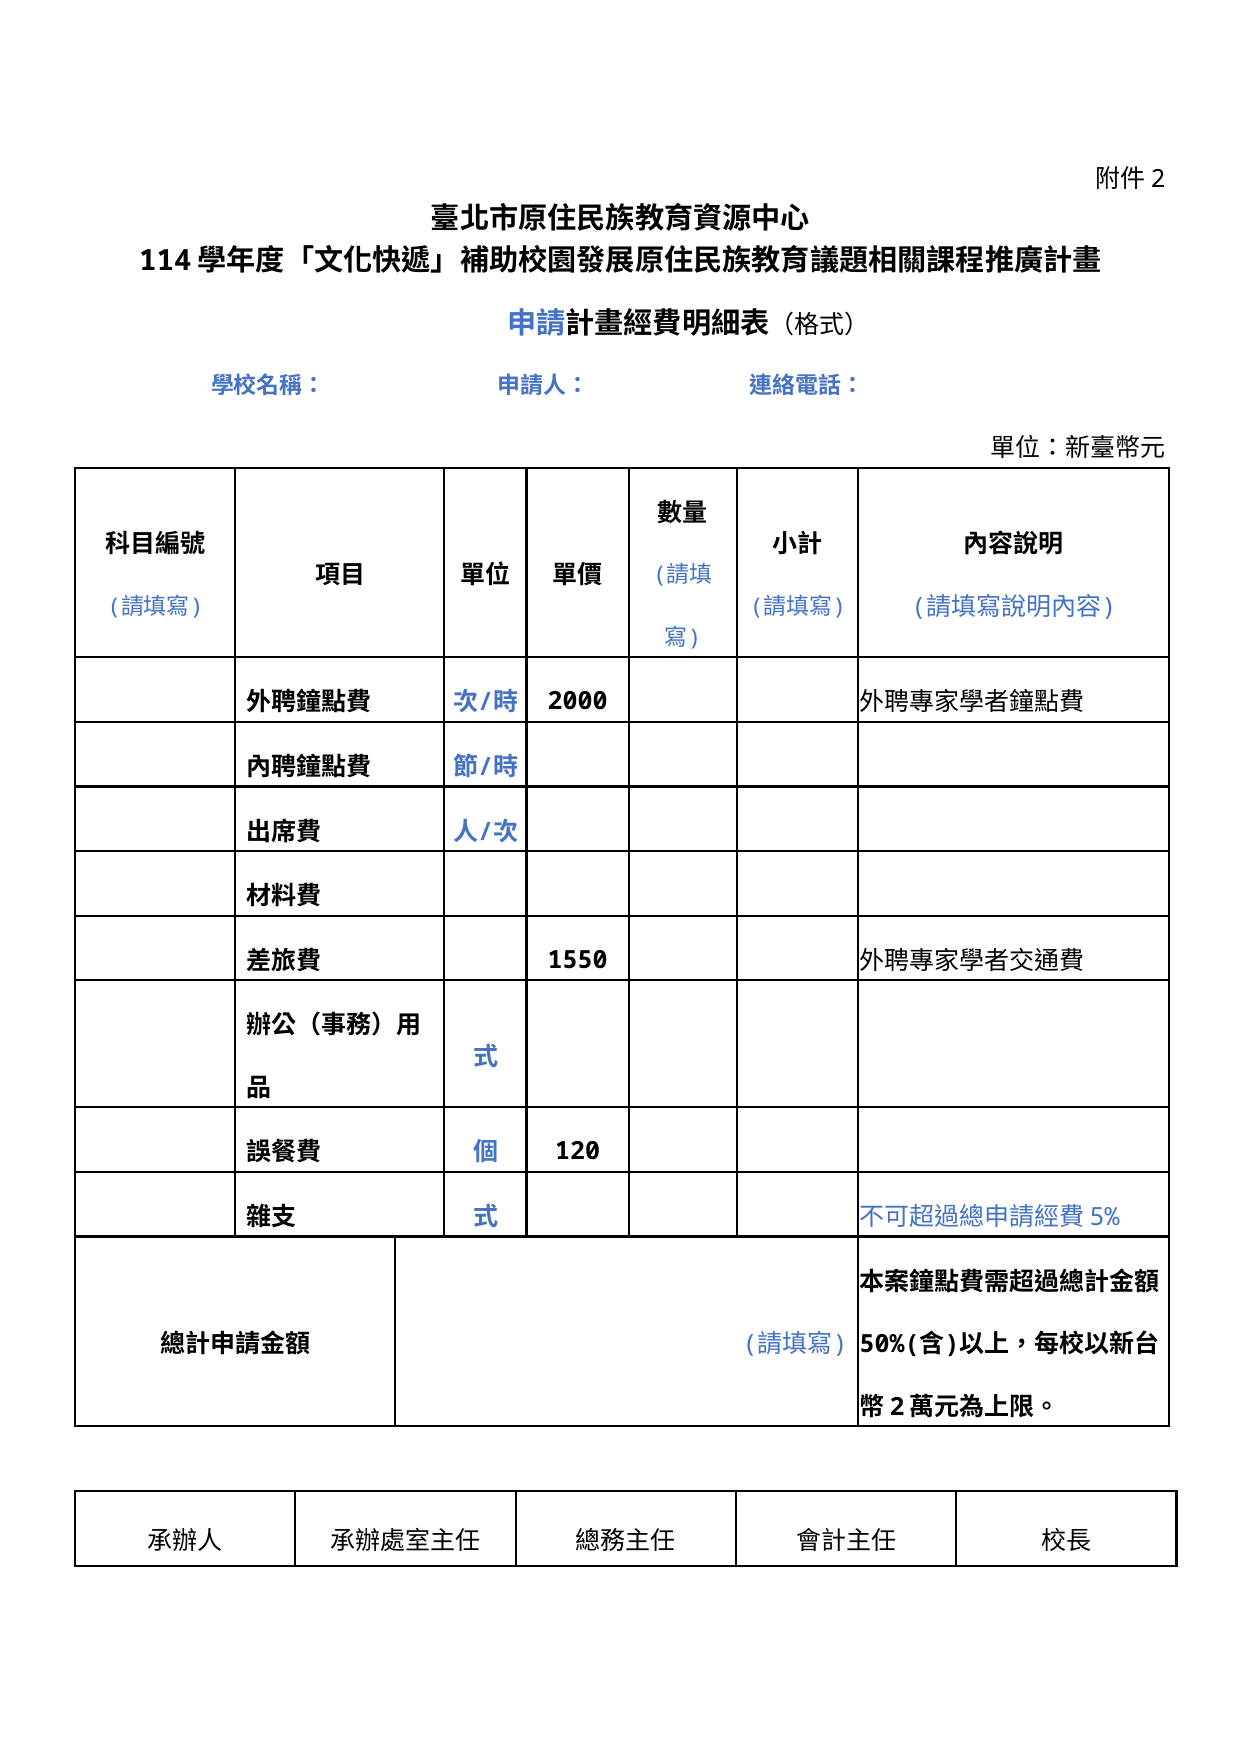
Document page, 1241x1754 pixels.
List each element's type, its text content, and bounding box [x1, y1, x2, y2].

table_cell [528, 723, 628, 785]
table_cell [738, 917, 857, 979]
table_cell [859, 723, 1168, 785]
table_header 單位 [445, 469, 525, 656]
text 附件2 [75, 158, 1165, 194]
table_cell 次/時 [445, 658, 525, 721]
table_cell [859, 852, 1168, 914]
table_cell 外聘專家學者交通費 [859, 917, 1168, 979]
table_cell [630, 658, 736, 721]
table_cell 總計申請金額 [76, 1238, 394, 1425]
table_header 小計 (請填寫) [738, 469, 857, 656]
table_cell 式 [445, 1173, 525, 1235]
table_cell [76, 1173, 234, 1235]
table_cell [859, 1108, 1168, 1171]
table_cell [738, 852, 857, 914]
table_cell [76, 852, 234, 914]
table_cell [76, 723, 234, 785]
table_cell [630, 723, 736, 785]
table_header 校長 [957, 1492, 1175, 1565]
table_cell 2000 [528, 658, 628, 721]
table_cell 式 [445, 981, 525, 1106]
table_cell 差旅費 [236, 917, 443, 979]
table_cell 1550 [528, 917, 628, 979]
table_cell 外聘鐘點費 [236, 658, 443, 721]
table_cell 個 [445, 1108, 525, 1171]
table_header 總務主任 [517, 1492, 735, 1565]
table_cell [76, 658, 234, 721]
table_cell 人/次 [445, 788, 525, 850]
table_cell [528, 852, 628, 914]
table_cell 節/時 [445, 723, 525, 785]
table_header 數量 (請填寫) [630, 469, 736, 656]
table_cell [76, 1108, 234, 1171]
table_cell 內聘鐘點費 [236, 723, 443, 785]
text 申請計畫經費明細表（格式） [211, 279, 1165, 342]
table_cell [630, 1108, 736, 1171]
table_cell 外聘專家學者鐘點費 [859, 658, 1168, 721]
table_cell 本案鐘點費需超過總計金額50%(含)以上，每校以新台幣2萬元為上限。 [859, 1238, 1168, 1425]
text 學校名稱： 申請人： 連絡電話： [211, 342, 1165, 404]
table_cell [445, 852, 525, 914]
table_header 會計主任 [737, 1492, 955, 1565]
table_cell [528, 788, 628, 850]
table_cell [76, 981, 234, 1106]
table_cell [738, 788, 857, 850]
table_header 項目 [236, 469, 443, 656]
table_cell [630, 1173, 736, 1235]
table_cell 雜支 [236, 1173, 443, 1235]
table_header 承辦處室主任 [296, 1492, 515, 1565]
table_cell [630, 981, 736, 1106]
table_header 內容說明 (請填寫說明內容) [859, 469, 1168, 656]
table_cell [528, 1173, 628, 1235]
table_cell 材料費 [236, 852, 443, 914]
table_cell [630, 788, 736, 850]
table_cell [76, 788, 234, 850]
table_header 承辦人 [76, 1492, 294, 1565]
text 114學年度「文化快遞」補助校園發展原住民族教育議題相關課程推廣計畫 [75, 237, 1165, 279]
table_cell [445, 917, 525, 979]
table_cell [859, 788, 1168, 850]
table_cell [738, 658, 857, 721]
table_cell 120 [528, 1108, 628, 1171]
table_cell [76, 917, 234, 979]
table_cell [630, 917, 736, 979]
table_cell [859, 981, 1168, 1106]
table_cell [528, 981, 628, 1106]
table_cell [738, 981, 857, 1106]
table_cell 不可超過總申請經費5% [859, 1173, 1168, 1235]
table_cell 出席費 [236, 788, 443, 850]
text 臺北市原住民族教育資源中心 [75, 194, 1165, 237]
text 單位：新臺幣元 [211, 404, 1165, 467]
table_cell (請填寫) [396, 1238, 857, 1425]
table_cell [738, 1108, 857, 1171]
table_cell 辦公（事務）用品 [236, 981, 443, 1106]
table_header 單價 [528, 469, 628, 656]
text 準 [75, 1427, 1240, 1489]
table_cell 誤餐費 [236, 1108, 443, 1171]
table_cell [738, 723, 857, 785]
table_cell [630, 852, 736, 914]
table_header 科目編號 (請填寫) [76, 469, 234, 656]
table_cell [738, 1173, 857, 1235]
